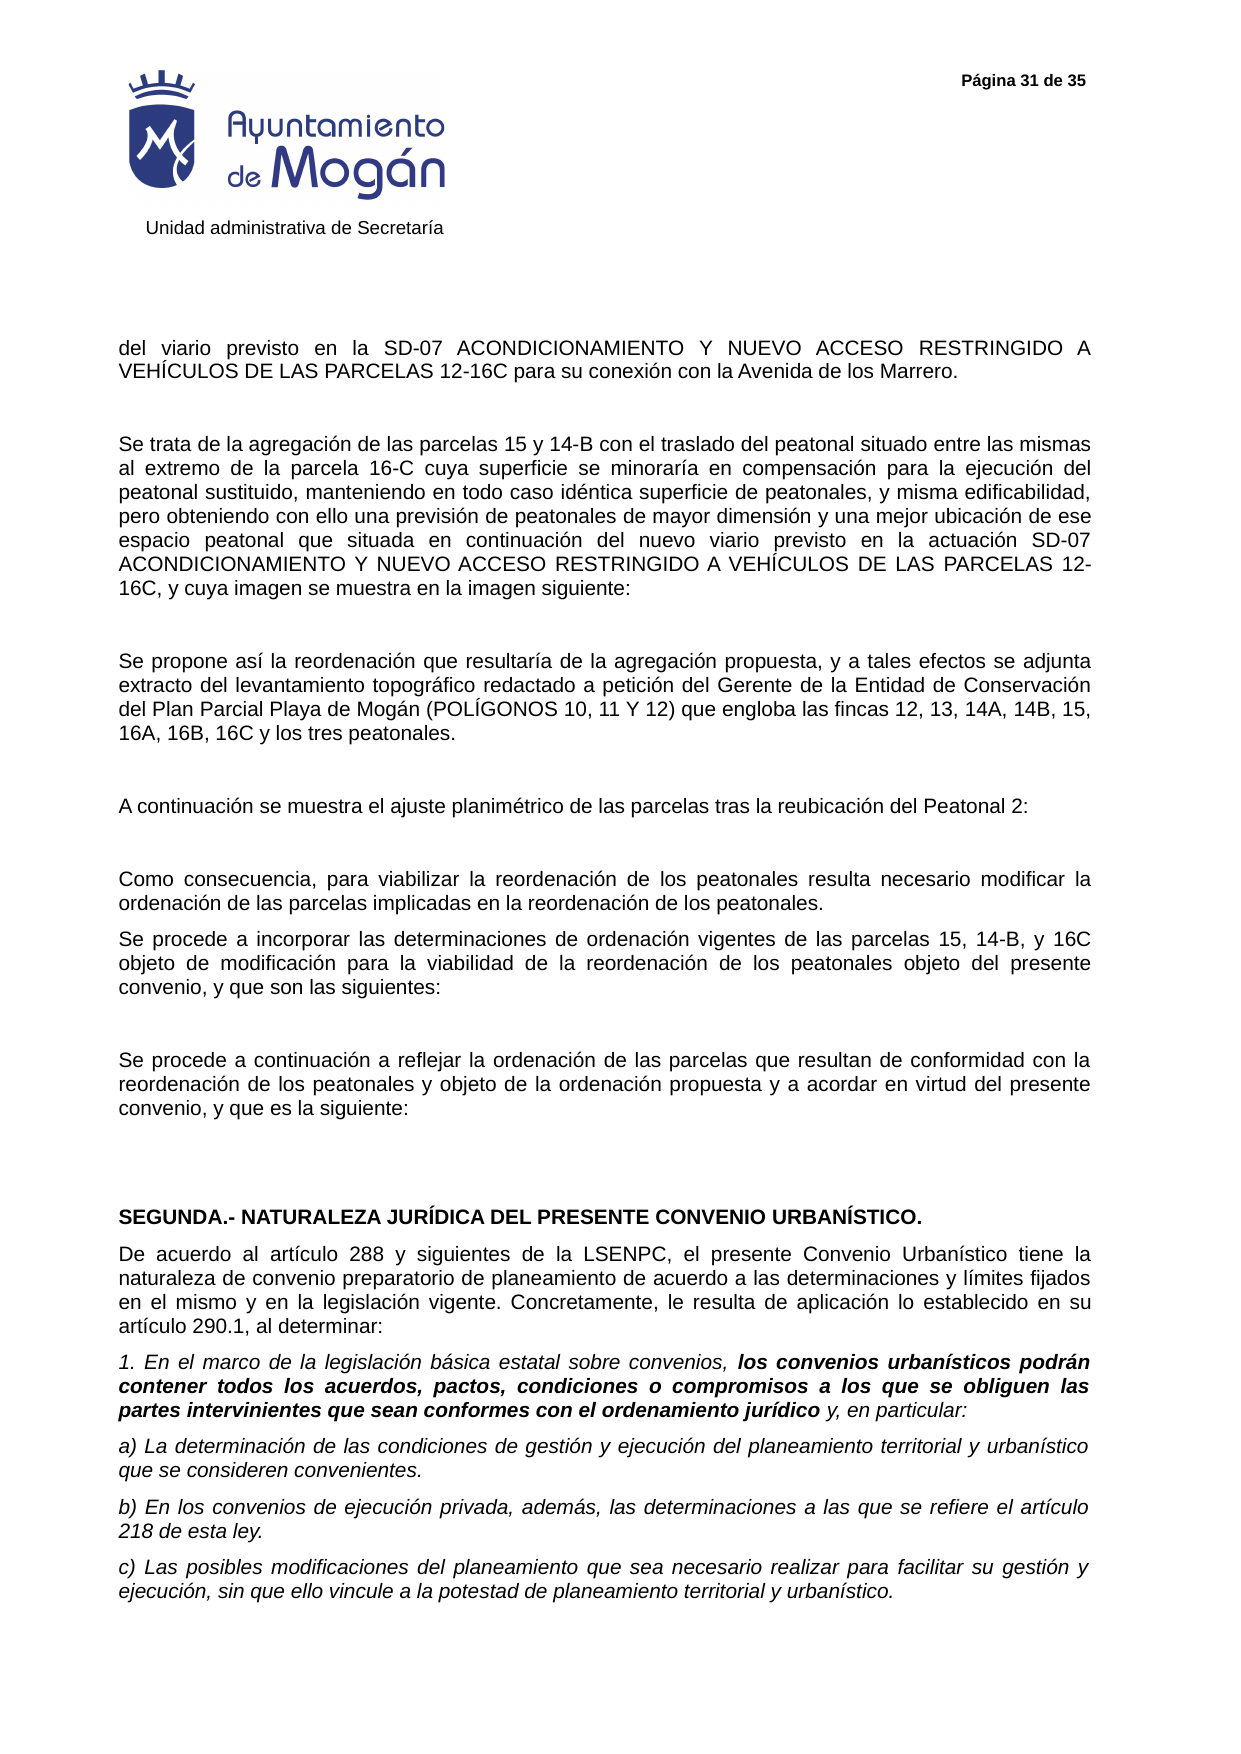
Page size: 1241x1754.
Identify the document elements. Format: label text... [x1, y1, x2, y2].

text Se procede a continuación a reflejar la ordenación de las parcelas que resultan de conformidad con la reordenación de los peatonales y objeto de la ordenación propuesta y a acordar en virtud del presente convenio, y que es la siguiente: [118, 1048, 1092, 1120]
text SEGUNDA.- NATURALEZA JURÍDICA DEL PRESENTE CONVENIO URBANÍSTICO. [118, 1205, 1092, 1229]
text Se propone así la reordenación que resultaría de la agregación propuesta, y a tales efectos se adjunta extracto del levantamiento topográfico redactado a petición del Gerente de la Entidad de Conservación del Plan Parcial Playa de Mogán (POLÍGONOS 10, 11 Y 12) que engloba las fincas 12, 13, 14A, 14B, 15, 16A, 16B, 16C y los tres peatonales. [118, 649, 1092, 745]
text b) En los convenios de ejecución privada, además, las determinaciones a las que se refiere el artículo 218 de esta ley. [118, 1495, 1092, 1543]
text c) Las posibles modificaciones del planeamiento que sea necesario realizar para facilitar su gestión y ejecución, sin que ello vincule a la potestad de planeamiento territorial y urbanístico. [118, 1555, 1092, 1603]
text A continuación se muestra el ajuste planimétrico de las parcelas tras la reubicación del Peatonal 2: [118, 794, 1092, 818]
text De acuerdo al artículo 288 y siguientes de la LSENPC, el presente Convenio Urbanístico tiene la naturaleza de convenio preparatorio de planeamiento de acuerdo a las determinaciones y límites fijados en el mismo y en la legislación vigente. Concretamente, le resulta de aplicación lo establecido en su artículo 290.1, al determinar: [118, 1242, 1092, 1337]
text Se procede a incorporar las determinaciones de ordenación vigentes de las parcelas 15, 14-B, y 16C objeto de modificación para la viabilidad de la reordenación de los peatonales objeto del presente convenio, y que son las siguientes: [118, 927, 1092, 999]
text Se trata de la agregación de las parcelas 15 y 14-B con el traslado del peatonal situado entre las mismas al extremo de la parcela 16-C cuya superficie se minoraría en compensación para la ejecución del peatonal sustituido, manteniendo en todo caso idéntica superficie de peatonales, y misma edificabilidad, pero obteniendo con ello una previsión de peatonales de mayor dimensión y una mejor ubicación de ese espacio peatonal que situada en continuación del nuevo viario previsto en la actuación SD-07 ACONDICIONAMIENTO Y NUEVO ACCESO RESTRINGIDO A VEHÍCULOS DE LAS PARCELAS 12-16C, y cuya imagen se muestra en la imagen siguiente: [118, 432, 1092, 600]
picture [128, 70, 445, 206]
text Como consecuencia, para viabilizar la reordenación de los peatonales resulta necesario modificar la ordenación de las parcelas implicadas en la reordenación de los peatonales. [118, 867, 1092, 914]
text a) La determinación de las condiciones de gestión y ejecución del planeamiento territorial y urbanístico que se consideren convenientes. [118, 1434, 1092, 1482]
text 1. En el marco de la legislación básica estatal sobre convenios, los convenios urbanísticos podrán contener todos los acuerdos, pactos, condiciones o compromisos a los que se obliguen las partes intervinientes que sean conformes con el ordenamiento jurídico y, en particular: [118, 1350, 1092, 1422]
text del viario previsto en la SD-07 ACONDICIONAMIENTO Y NUEVO ACCESO RESTRINGIDO A VEHÍCULOS DE LAS PARCELAS 12-16C para su conexión con la Avenida de los Marrero. [118, 335, 1092, 383]
